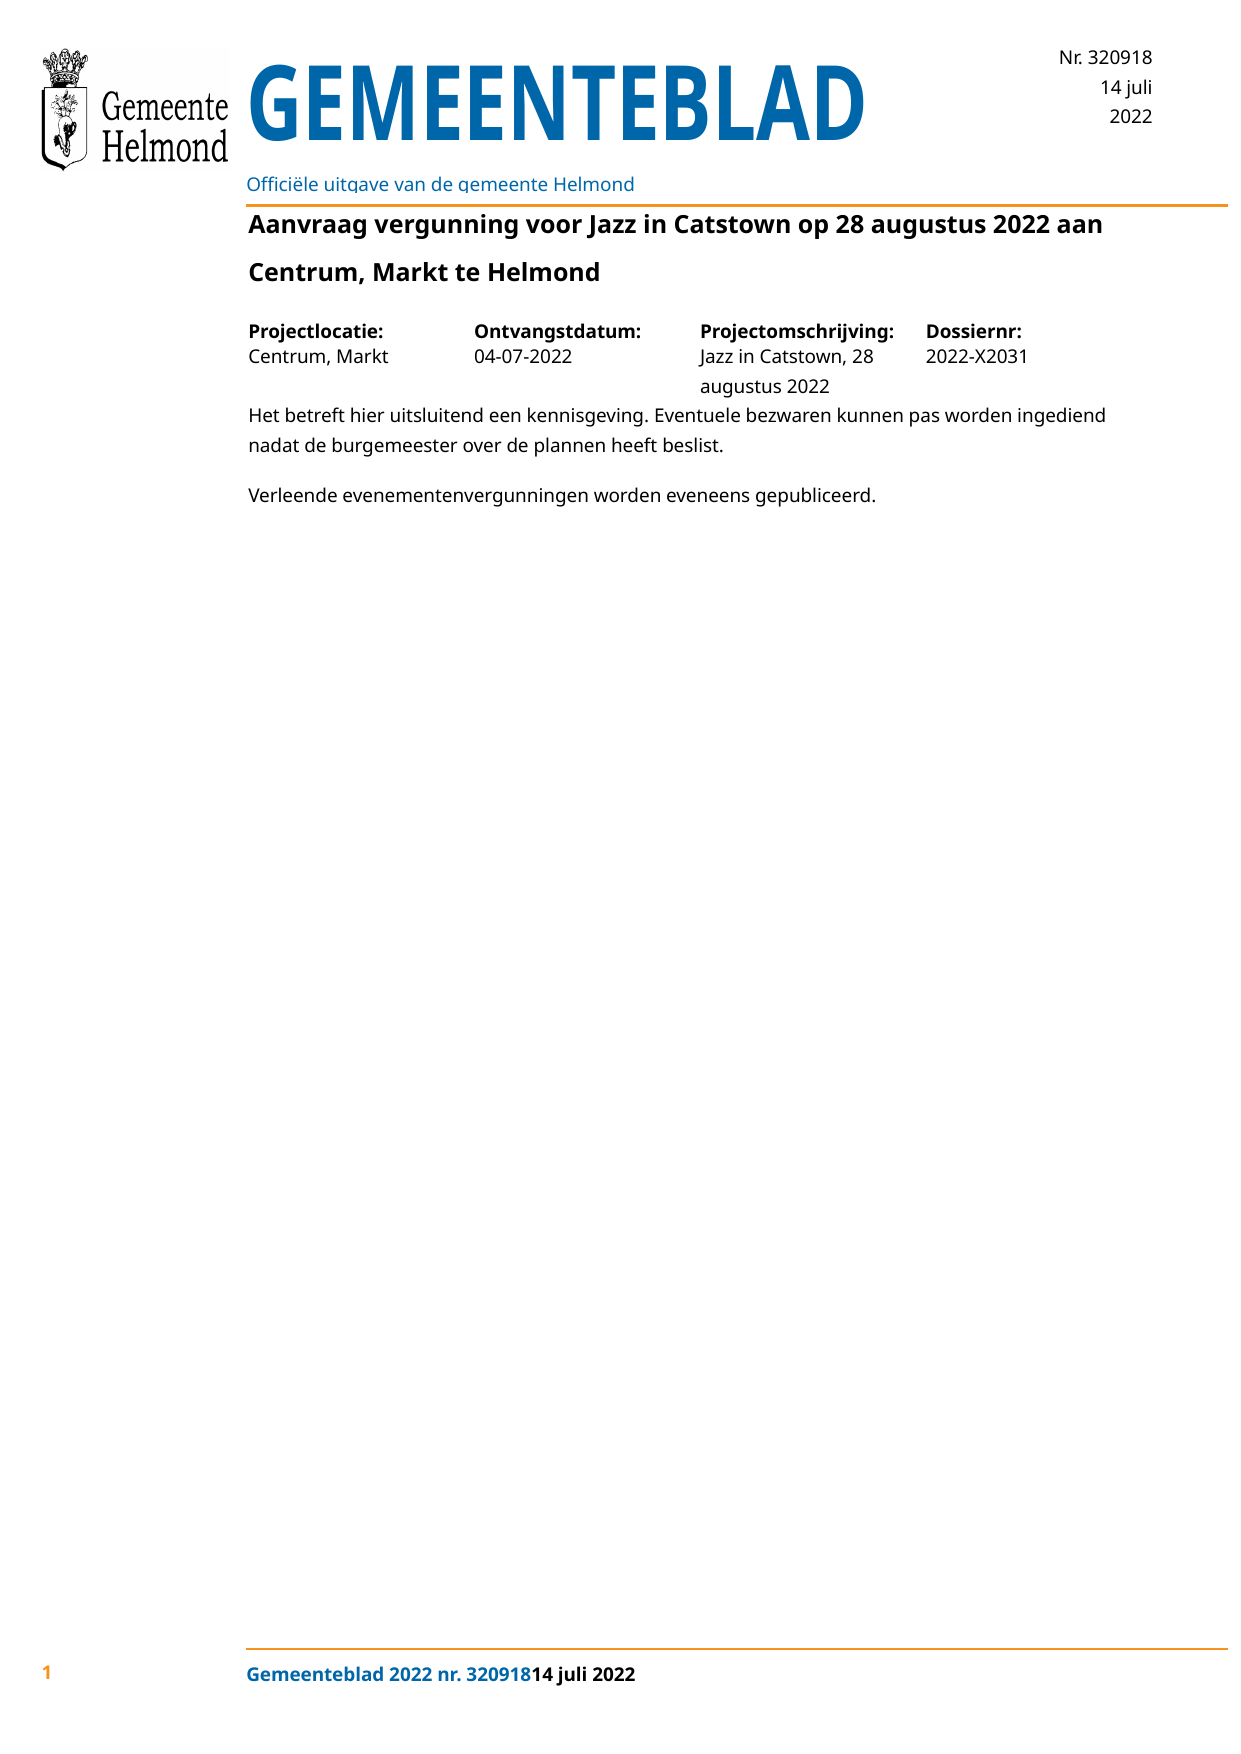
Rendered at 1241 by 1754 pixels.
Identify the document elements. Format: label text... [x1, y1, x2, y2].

text Verleende evenementenvergunningen worden eveneens gepubliceerd. [248, 482, 1152, 508]
table_header Projectomschrijving: [700, 318, 926, 344]
picture [41, 47, 231, 172]
table_cell 2022-X2031 [926, 344, 1152, 399]
table_cell Jazz in Catstown, 28 augustus 2022 [700, 344, 926, 399]
text Het betreft hier uitsluitend een kennisgeving. Eventuele bezwaren kunnen pas worden ingediend nadat de burgemeester over de plannen heeft beslist. [248, 402, 1152, 458]
text Aanvraag vergunning voor Jazz in Catstown op 28 augustus 2022 aan Centrum, Markt te Helmond [248, 207, 1152, 288]
table_header Dossiernr: [926, 318, 1152, 344]
table_cell Centrum, Markt [248, 344, 474, 399]
table_header Projectlocatie: [248, 318, 474, 344]
table_cell 04-07-2022 [474, 344, 700, 399]
table_header Ontvangstdatum: [474, 318, 700, 344]
